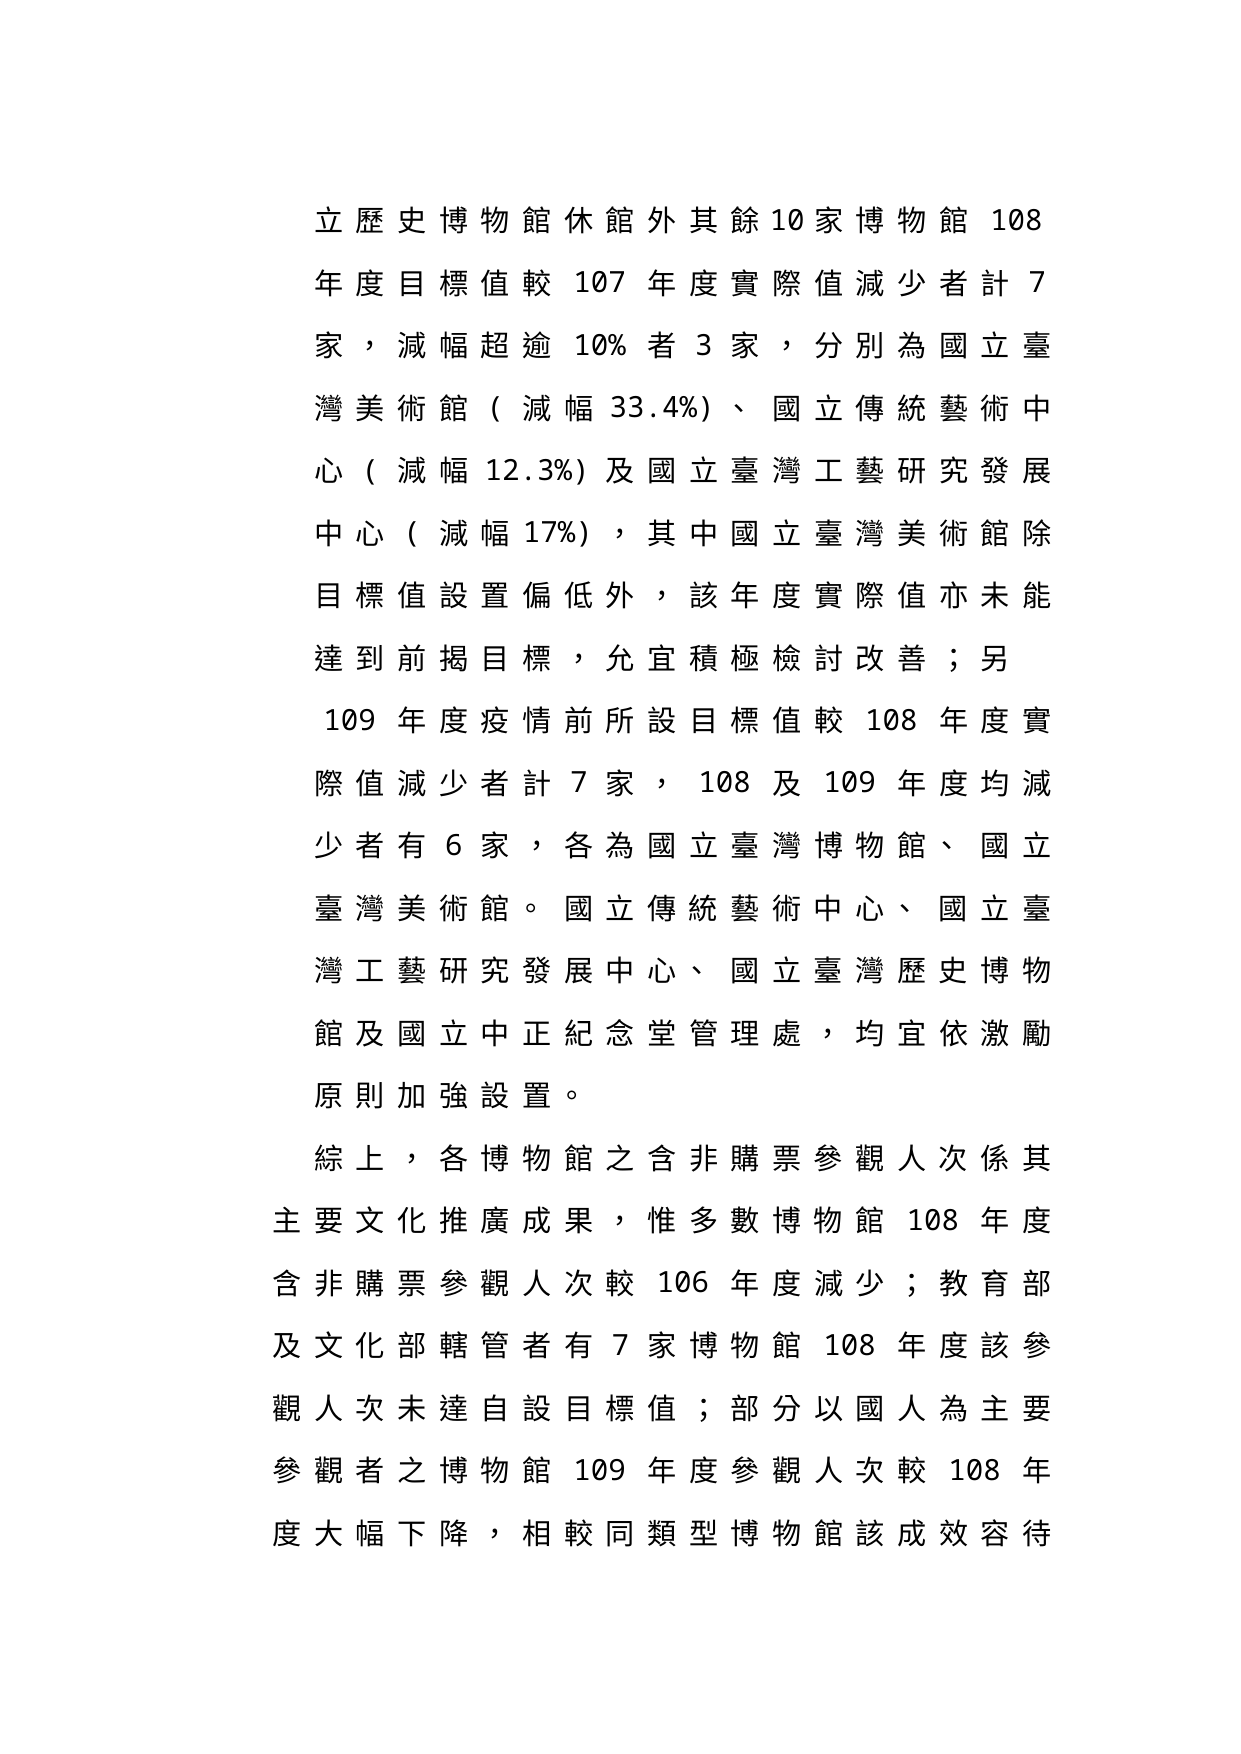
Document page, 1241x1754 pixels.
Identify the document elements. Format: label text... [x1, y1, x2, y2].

text 綜上，各博物館之含非購票參觀人次係其主要文化推廣成果，惟多數博物館108年度含非購票參觀人次較106年度減少；教育部及文化部轄管者有7家博物館108年度該參觀人次未達自設目標值；部分以國人為主要參觀者之博物館109年度參觀人次較108年度大幅下降，相較同類型博物館該成效容待 [242, 1115, 1058, 1552]
text 立歷史博物館休館外其餘10家博物館108年度目標值較107年度實際值減少者計7家，減幅超逾10%者3家，分別為國立臺灣美術館(減幅33.4%)、國立傳統藝術中心(減幅12.3%)及國立臺灣工藝研究發展中心(減幅17%)，其中國立臺灣美術館除目標值設置偏低外，該年度實際值亦未能達到前揭目標，允宜積極檢討改善；另109年度疫情前所設目標值較108年度實際值減少者計7家，108及109年度均減少者有6家，各為國立臺灣博物館、國立臺灣美術館。國立傳統藝術中心、國立臺灣工藝研究發展中心、國立臺灣歷史博物館及國立中正紀念堂管理處，均宜依激勵原則加強設置。 [247, 177, 1058, 1115]
